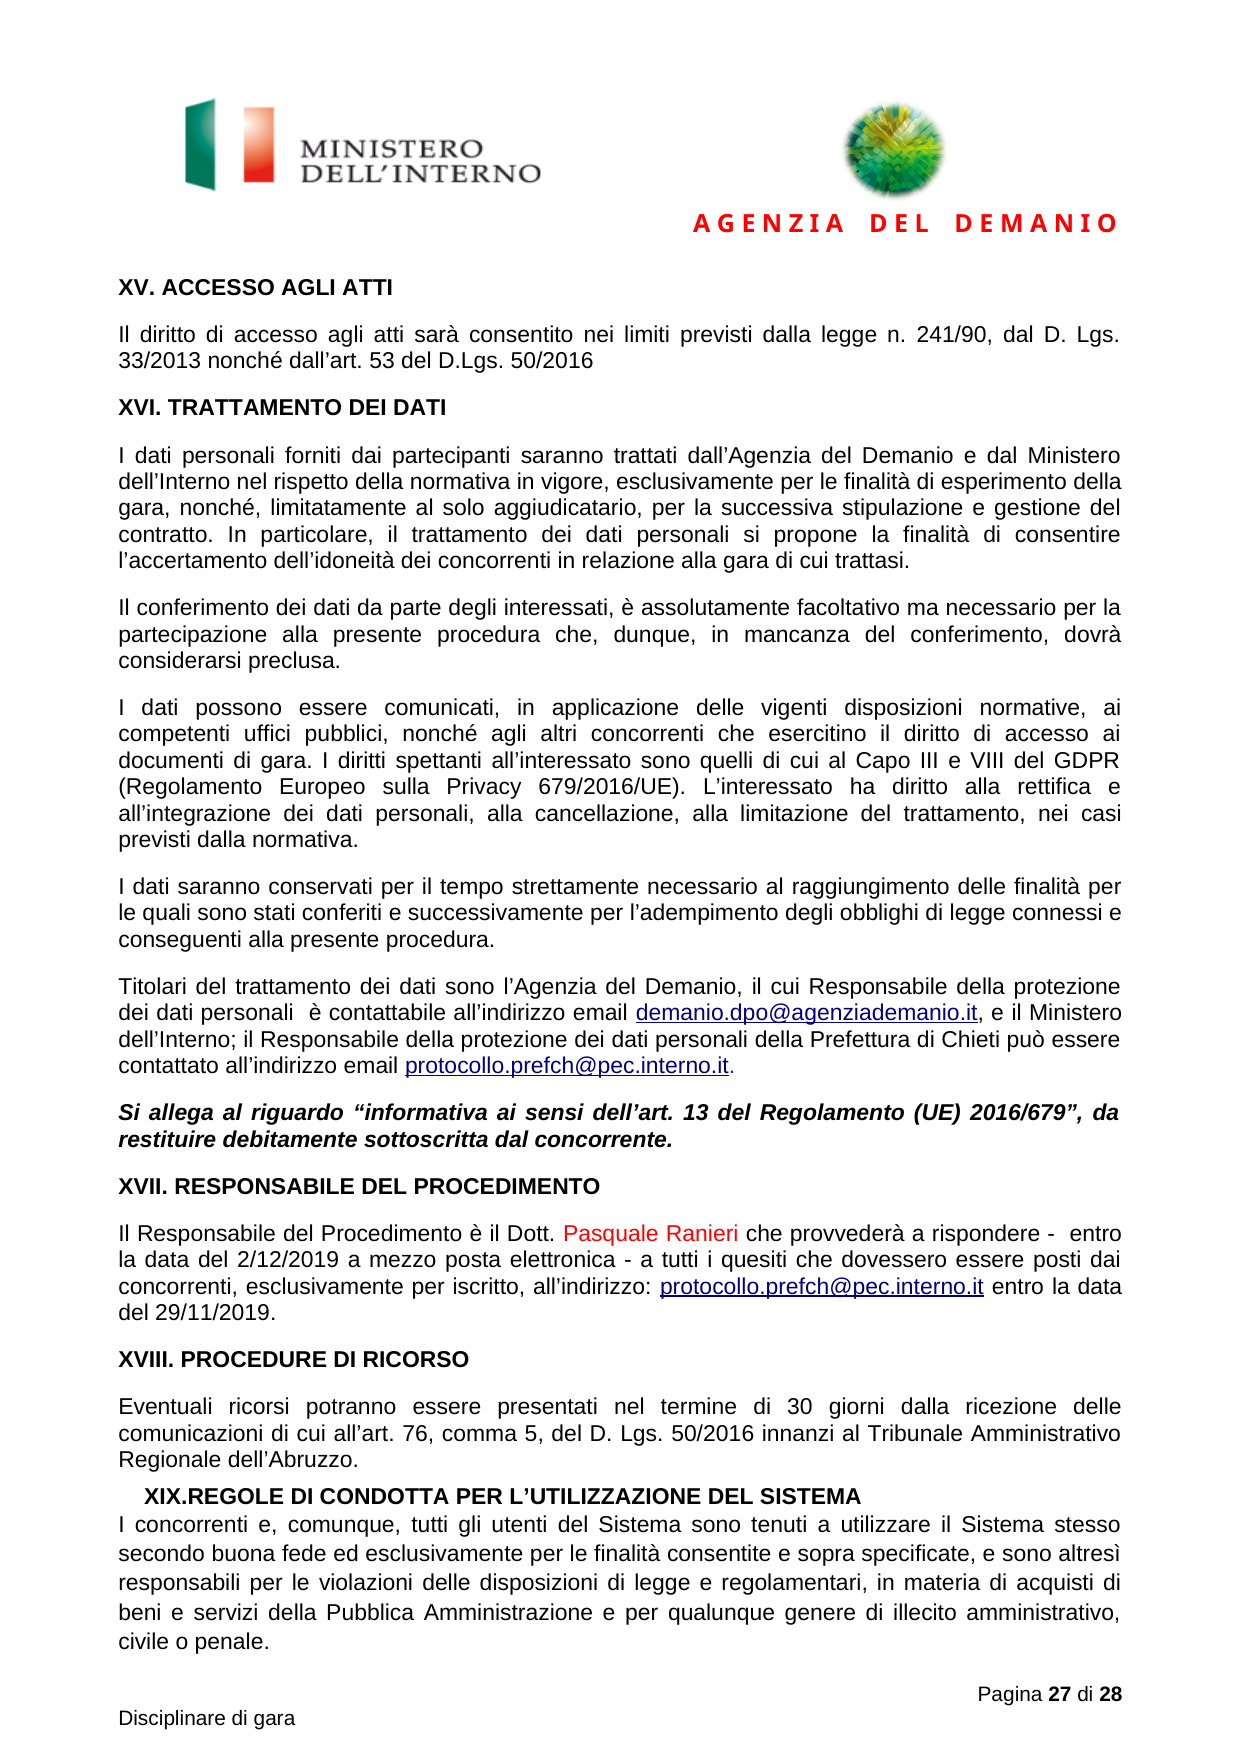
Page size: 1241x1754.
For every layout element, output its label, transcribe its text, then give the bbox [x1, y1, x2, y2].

text Il conferimento dei dati da parte degli interessati, è assolutamente facoltativo ma necessario per la partecipazione alla presente procedura che, dunque, in mancanza del conferimento, dovrà considerarsi preclusa. [118, 594, 1122, 673]
text XVIII. PROCEDURE DI RICORSO [118, 1346, 1122, 1372]
text Eventuali ricorsi potranno essere presentati nel termine di 30 giorni dalla ricezione delle comunicazioni di cui all’art. 76, comma 5, del D. Lgs. 50/2016 innanzi al Tribunale Amministrativo Regionale dell’Abruzzo. [118, 1393, 1122, 1472]
text Il diritto di accesso agli atti sarà consentito nei limiti previsti dalla legge n. 241/90, dal D. Lgs. 33/2013 nonché dall’art. 53 del D.Lgs. 50/2016 [118, 321, 1122, 373]
text XVII. RESPONSABILE DEL PROCEDIMENTO [118, 1173, 1122, 1199]
text Il Responsabile del Procedimento è il Dott. Pasquale Ranieri che provvederà a rispondere - entro la data del 2/12/2019 a mezzo posta elettronica - a tutti i quesiti che dovessero essere posti dai concorrenti, esclusivamente per iscritto, all’indirizzo: protocollo.prefch@pec.interno.it entro la data del 29/11/2019. [118, 1220, 1122, 1325]
text I dati personali forniti dai partecipanti saranno trattati dall’Agenzia del Demanio e dal Ministero dell’Interno nel rispetto della normativa in vigore, esclusivamente per le finalità di esperimento della gara, nonché, limitatamente al solo aggiudicatario, per la successiva stipulazione e gestione del contratto. In particolare, il trattamento dei dati personali si propone la finalità di consentire l’accertamento dell’idoneità dei concorrenti in relazione alla gara di cui trattasi. [118, 442, 1122, 573]
text I concorrenti e, comunque, tutti gli utenti del Sistema sono tenuti a utilizzare il Sistema stesso secondo buona fede ed esclusivamente per le finalità consentite e sopra specificate, e sono altresì responsabili per le violazioni delle disposizioni di legge e regolamentari, in materia di acquisti di beni e servizi della Pubblica Amministrazione e per qualunque genere di illecito amministrativo, civile o penale. [118, 1509, 1122, 1655]
list REGOLE DI CONDOTTA PER L’UTILIZZAZIONE DEL SISTEMA [144, 1483, 1122, 1509]
text I dati saranno conservati per il tempo strettamente necessario al raggiungimento delle finalità per le quali sono stati conferiti e successivamente per l’adempimento degli obblighi di legge connessi e conseguenti alla presente procedura. [118, 873, 1122, 952]
text Si allega al riguardo “informativa ai sensi dell’art. 13 del Regolamento (UE) 2016/679”, da restituire debitamente sottoscritta dal concorrente. [118, 1099, 1122, 1152]
text XV. ACCESSO AGLI ATTI [118, 274, 1122, 300]
text Titolari del trattamento dei dati sono l’Agenzia del Demanio, il cui Responsabile della protezione dei dati personali è contattabile all’indirizzo email demanio.dpo@agenziademanio.it, e il Ministero dell’Interno; il Responsabile della protezione dei dati personali della Prefettura di Chieti può essere contattato all’indirizzo email protocollo.prefch@pec.interno.it. [118, 973, 1122, 1078]
text XVI. TRATTAMENTO DEI DATI [118, 394, 1122, 421]
text I dati possono essere comunicati, in applicazione delle vigenti disposizioni normative, ai competenti uffici pubblici, nonché agli altri concorrenti che esercitino il diritto di accesso ai documenti di gara. I diritti spettanti all’interessato sono quelli di cui al Capo III e VIII del GDPR (Regolamento Europeo sulla Privacy 679/2016/UE). L’interessato ha diritto alla rettifica e all’integrazione dei dati personali, alla cancellazione, alla limitazione del trattamento, nei casi previsti dalla normativa. [118, 694, 1122, 852]
